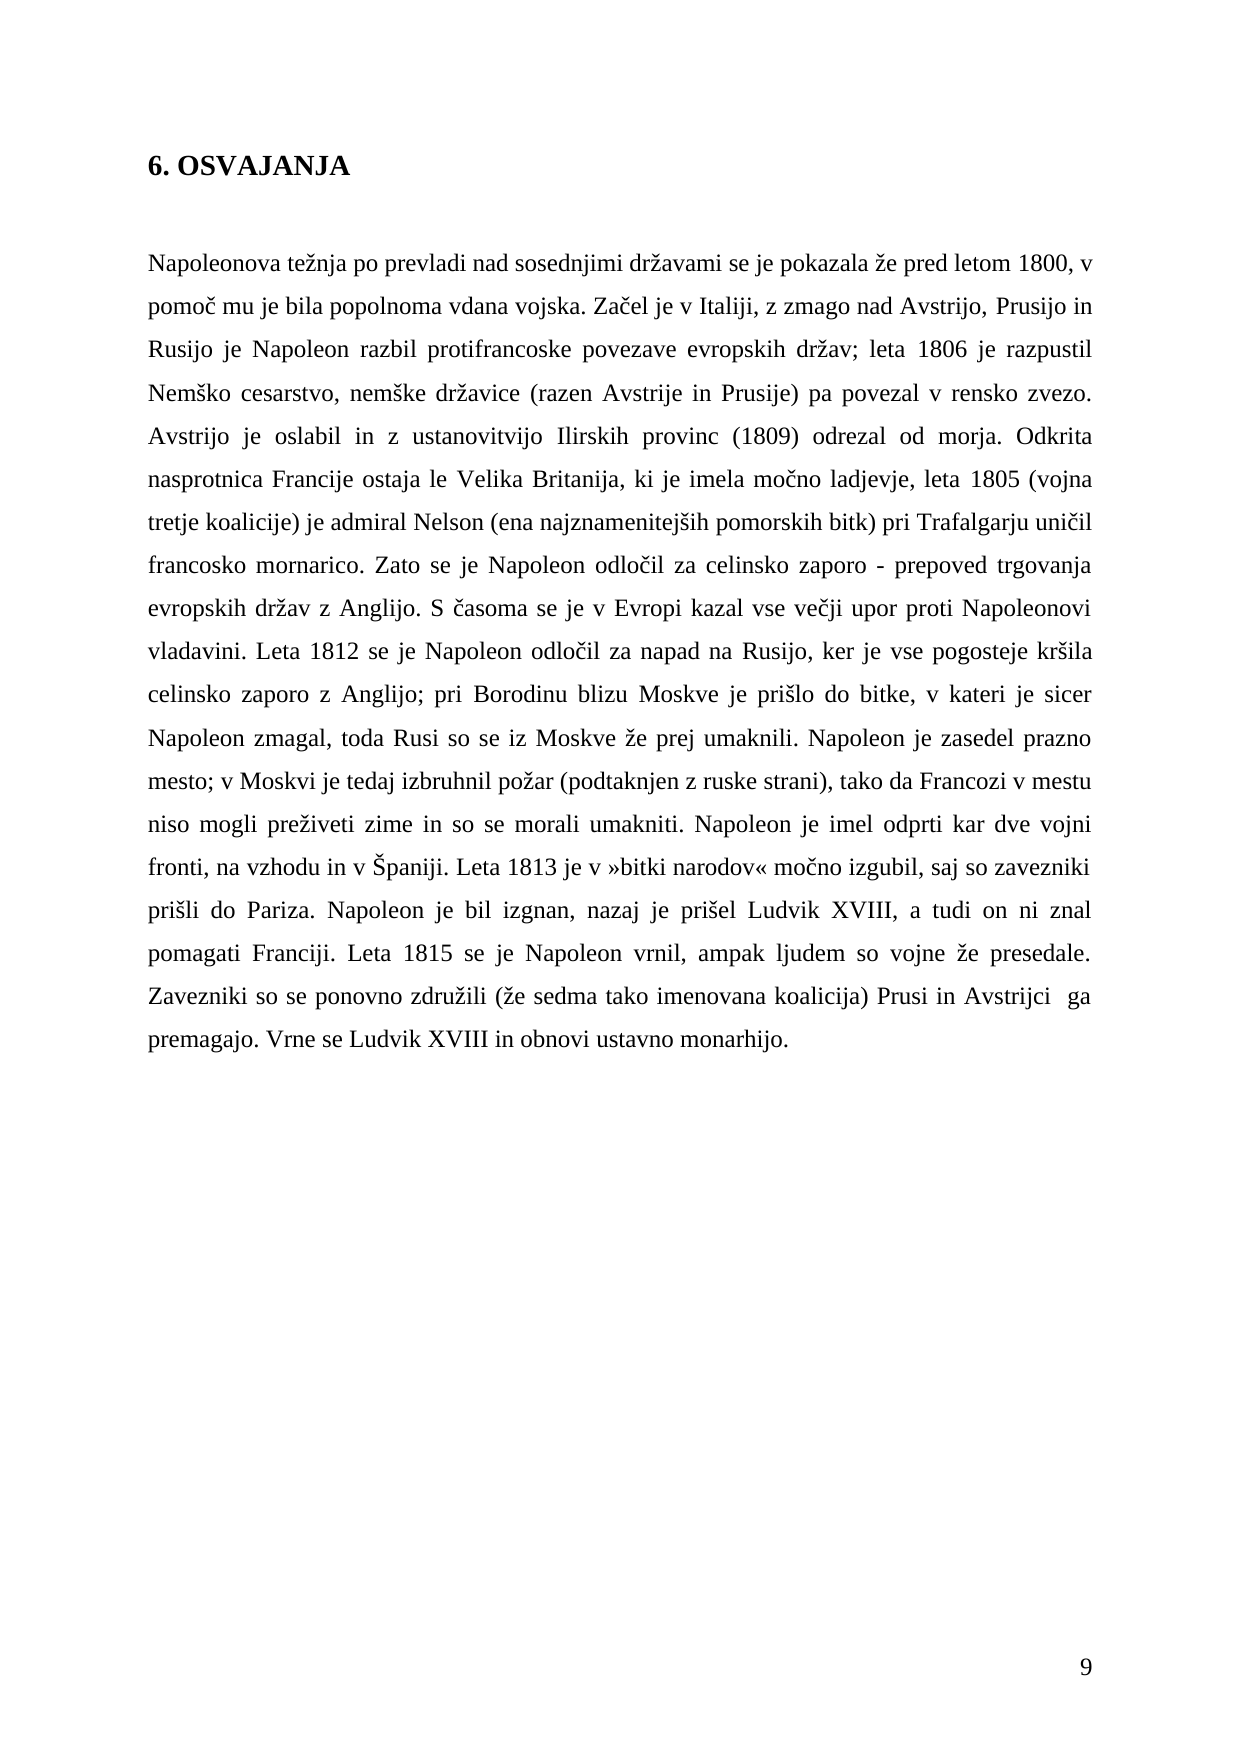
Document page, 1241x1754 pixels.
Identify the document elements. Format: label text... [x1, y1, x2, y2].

text Napoleonova težnja po prevladi nad sosednjimi državami se je pokazala že pred letom 1800, v pomoč mu je bila popolnoma vdana vojska. Začel je v Italiji, z zmago nad Avstrijo, Prusijo in Rusijo je Napoleon razbil protifrancoske povezave evropskih držav; leta 1806 je razpustil Nemško cesarstvo, nemške državice (razen Avstrije in Prusije) pa povezal v rensko zvezo. Avstrijo je oslabil in z ustanovitvijo Ilirskih provinc (1809) odrezal od morja. Odkrita nasprotnica Francije ostaja le Velika Britanija, ki je imela močno ladjevje, leta 1805 (vojna tretje koalicije) je admiral Nelson (ena najznamenitejših pomorskih bitk) pri Trafalgarju uničil francosko mornarico. Zato se je Napoleon odločil za celinsko zaporo - prepoved trgovanja evropskih držav z Anglijo. S časoma se je v Evropi kazal vse večji upor proti Napoleonovi vladavini. Leta 1812 se je Napoleon odločil za napad na Rusijo, ker je vse pogosteje kršila celinsko zaporo z Anglijo; pri Borodinu blizu Moskve je prišlo do bitke, v kateri je sicer Napoleon zmagal, toda Rusi so se iz Moskve že prej umaknili. Napoleon je zasedel prazno mesto; v Moskvi je tedaj izbruhnil požar (podtaknjen z ruske strani), tako da Francozi v mestu niso mogli preživeti zime in so se morali umakniti. Napoleon je imel odprti kar dve vojni fronti, na vzhodu in v Španiji. Leta 1813 je v »bitki narodov« močno izgubil, saj so zavezniki prišli do Pariza. Napoleon je bil izgnan, nazaj je prišel Ludvik XVIII, a tudi on ni znal pomagati Franciji. Leta 1815 se je Napoleon vrnil, ampak ljudem so vojne že presedale. Zavezniki so se ponovno združili (že sedma tako imenovana koalicija) Prusi in Avstrijci ga premagajo. Vrne se Ludvik XVIII in obnovi ustavno monarhijo. [148, 248, 1093, 1053]
text 6. OSVAJANJA [148, 148, 1093, 181]
